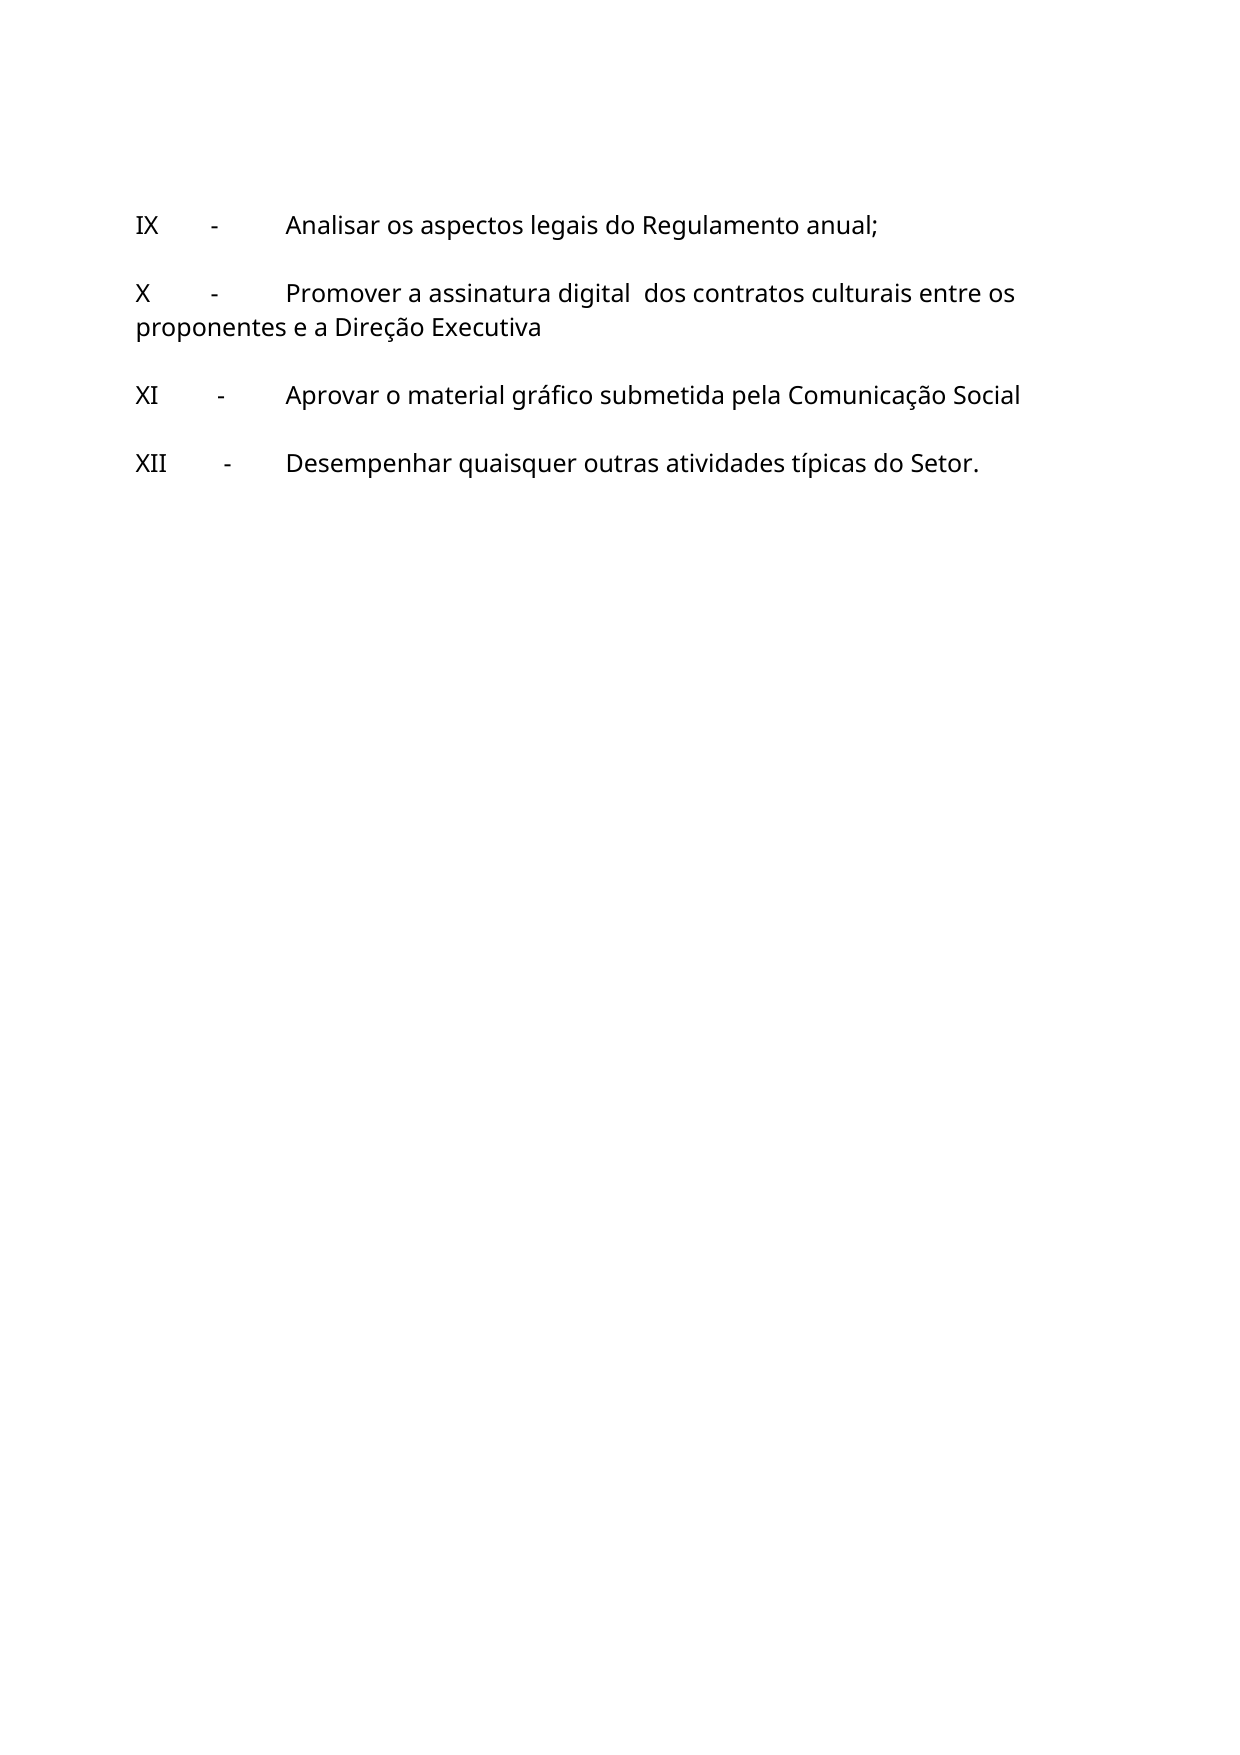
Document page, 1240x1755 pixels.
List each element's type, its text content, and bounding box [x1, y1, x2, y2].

text X - Promover a assinatura digital dos contratos culturais entre os proponentes e a Direção Executiva [135, 276, 1104, 344]
text XII - Desempenhar quaisquer outras atividades típicas do Setor. [135, 446, 1104, 480]
text IX - Analisar os aspectos legais do Regulamento anual; [135, 208, 1104, 242]
text XI - Aprovar o material gráfico submetida pela Comunicação Social [135, 378, 1104, 412]
